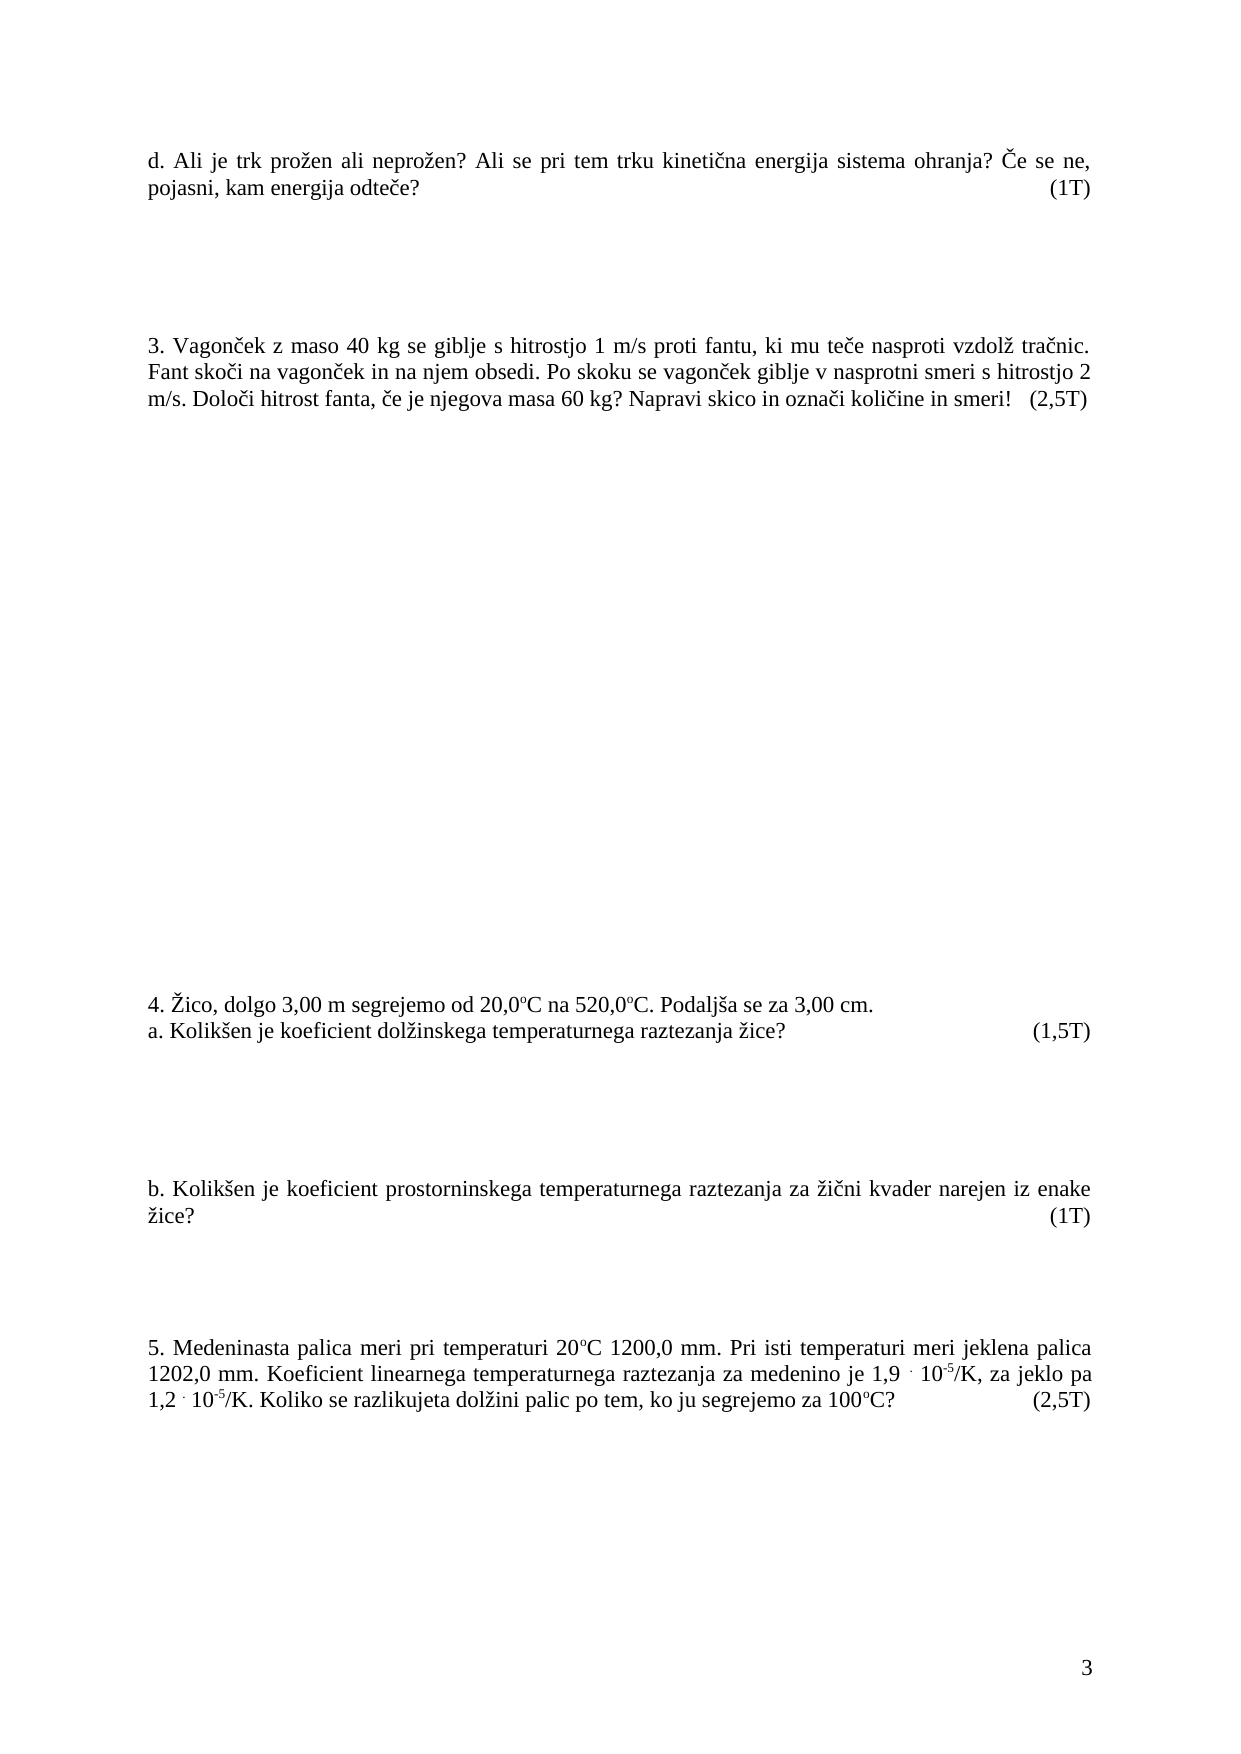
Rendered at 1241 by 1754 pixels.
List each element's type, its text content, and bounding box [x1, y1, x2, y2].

text d. Ali je trk prožen ali neprožen? Ali se pri tem trku kinetična energija sistema ohranja? Če se ne, pojasni, kam energija odteče? (1T) [148, 148, 1093, 200]
text 5. Medeninasta palica meri pri temperaturi 20oC 1200,0 mm. Pri isti temperaturi meri jeklena palica 1202,0 mm. Koeficient linearnega temperaturnega raztezanja za medenino je 1,9 . 10-5/K, za jeklo pa 1,2 . 10-5/K. Koliko se razlikujeta dolžini palic po tem, ko ju segrejemo za 100oC? (2,5T) [148, 1333, 1093, 1413]
text 4. Žico, dolgo 3,00 m segrejemo od 20,0oC na 520,0oC. Podaljša se za 3,00 cm. [148, 991, 1093, 1017]
text a. Kolikšen je koeficient dolžinskega temperaturnega raztezanja žice? (1,5T) [148, 1017, 1093, 1044]
text b. Kolikšen je koeficient prostorninskega temperaturnega raztezanja za žični kvader narejen iz enake žice? (1T) [148, 1175, 1093, 1228]
text 3. Vagonček z maso 40 kg se giblje s hitrostjo 1 m/s proti fantu, ki mu teče nasproti vzdolž tračnic. Fant skoči na vagonček in na njem obsedi. Po skoku se vagonček giblje v nasprotni smeri s hitrostjo 2 m/s. Določi hitrost fanta, če je njegova masa 60 kg? Napravi skico in označi količine in smeri! (2,5T) [148, 332, 1093, 411]
